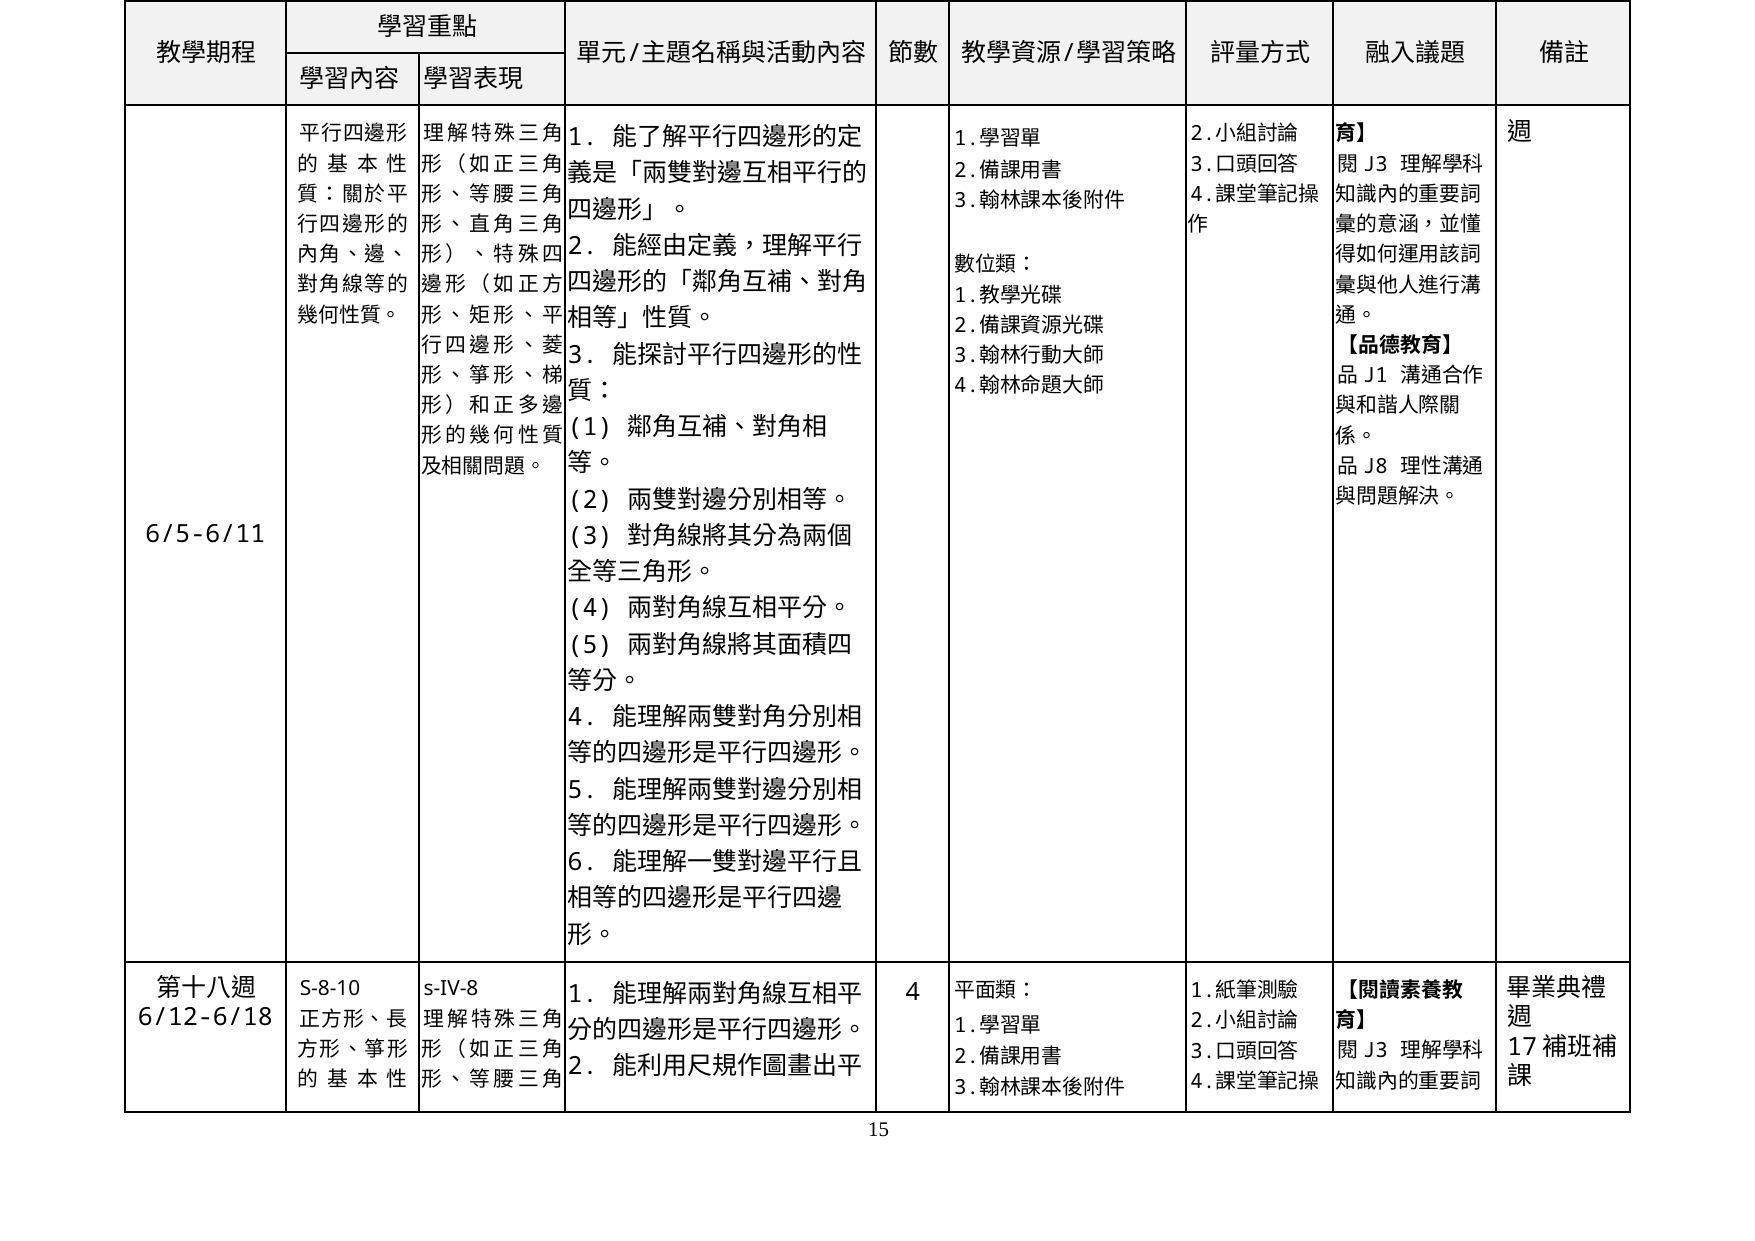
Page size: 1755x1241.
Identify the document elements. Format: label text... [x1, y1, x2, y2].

table_cell 【閱讀素養教育】 閱J3 理解學科知識內的重要詞 [1334, 963, 1495, 1111]
table_cell 4 [877, 963, 948, 1111]
table_cell s-IV-8 理解特殊三角形（如正三角形、等腰三角 [420, 963, 564, 1111]
table_cell 平行四邊形的基本性質：關於平行四邊形的內角、邊、對角線等的幾何性質。 [287, 106, 418, 961]
table_header 教學期程 [126, 2, 285, 104]
table_header 融入議題 [1334, 2, 1495, 104]
table_cell 1. 能理解兩對角線互相平分的四邊形是平行四邊形。 2. 能利用尺規作圖畫出平 [566, 963, 875, 1111]
table_cell 1. 能了解平行四邊形的定義是「兩雙對邊互相平行的四邊形」。 2. 能經由定義，理解平行四邊形的「鄰角互補、對角相等」性質。 3. 能探討平行四邊形的性質： (1) 鄰角互補、對角相等。 (2) 兩雙對邊分別相等。 (3) 對角線將其分為兩個全等三角形。 (4) 兩對角線互相平分。 (5) 兩對角線將其面積四等分。 4. 能理解兩雙對角分別相等的四邊形是平行四邊形。 5. 能理解兩雙對邊分別相等的四邊形是平行四邊形。 6. 能理解一雙對邊平行且相等的四邊形是平行四邊形。 [566, 106, 875, 961]
table_cell 週 [1497, 106, 1629, 961]
table_cell 學習表現 [420, 54, 564, 104]
table_cell 1.學習單 2.備課用書 3.翰林課本後附件 數位類： 1.教學光碟 2.備課資源光碟 3.翰林行動大師 4.翰林命題大師 [950, 106, 1185, 961]
table_cell 1.紙筆測驗 2.小組討論 3.口頭回答 4.課堂筆記操 [1187, 963, 1332, 1111]
table_cell 育】 閱J3 理解學科知識內的重要詞彙的意涵，並懂得如何運用該詞彙與他人進行溝通。 【品德教育】 品J1 溝通合作與和諧人際關係。 品J8 理性溝通與問題解決。 [1334, 106, 1495, 961]
table_cell 第十八週6/12-6/18 [126, 963, 285, 1111]
table_header 學習重點 [287, 2, 564, 52]
table_header 單元/主題名稱與活動內容 [566, 2, 875, 104]
table_cell 平面類： 1.學習單 2.備課用書 3.翰林課本後附件 [950, 963, 1185, 1111]
table_cell 理解特殊三角形（如正三角形、等腰三角形、直角三角形）、特殊四邊形（如正方形、矩形、平行四邊形、菱形、箏形、梯形）和正多邊形的幾何性質及相關問題。 [420, 106, 564, 961]
table_header 節數 [877, 2, 948, 104]
table_cell S-8-10 正方形、長方形、箏形的基本性 [287, 963, 418, 1111]
table_header 評量方式 [1187, 2, 1332, 104]
table_cell [877, 106, 948, 961]
table_header 教學資源/學習策略 [950, 2, 1185, 104]
table_cell 6/5-6/11 [126, 106, 285, 961]
table_header 備註 [1497, 2, 1629, 104]
table_cell 學習內容 [287, 54, 418, 104]
table_cell 2.小組討論 3.口頭回答 4.課堂筆記操作 [1187, 106, 1332, 961]
table_cell 畢業典禮週 17補班補課 [1497, 963, 1629, 1111]
